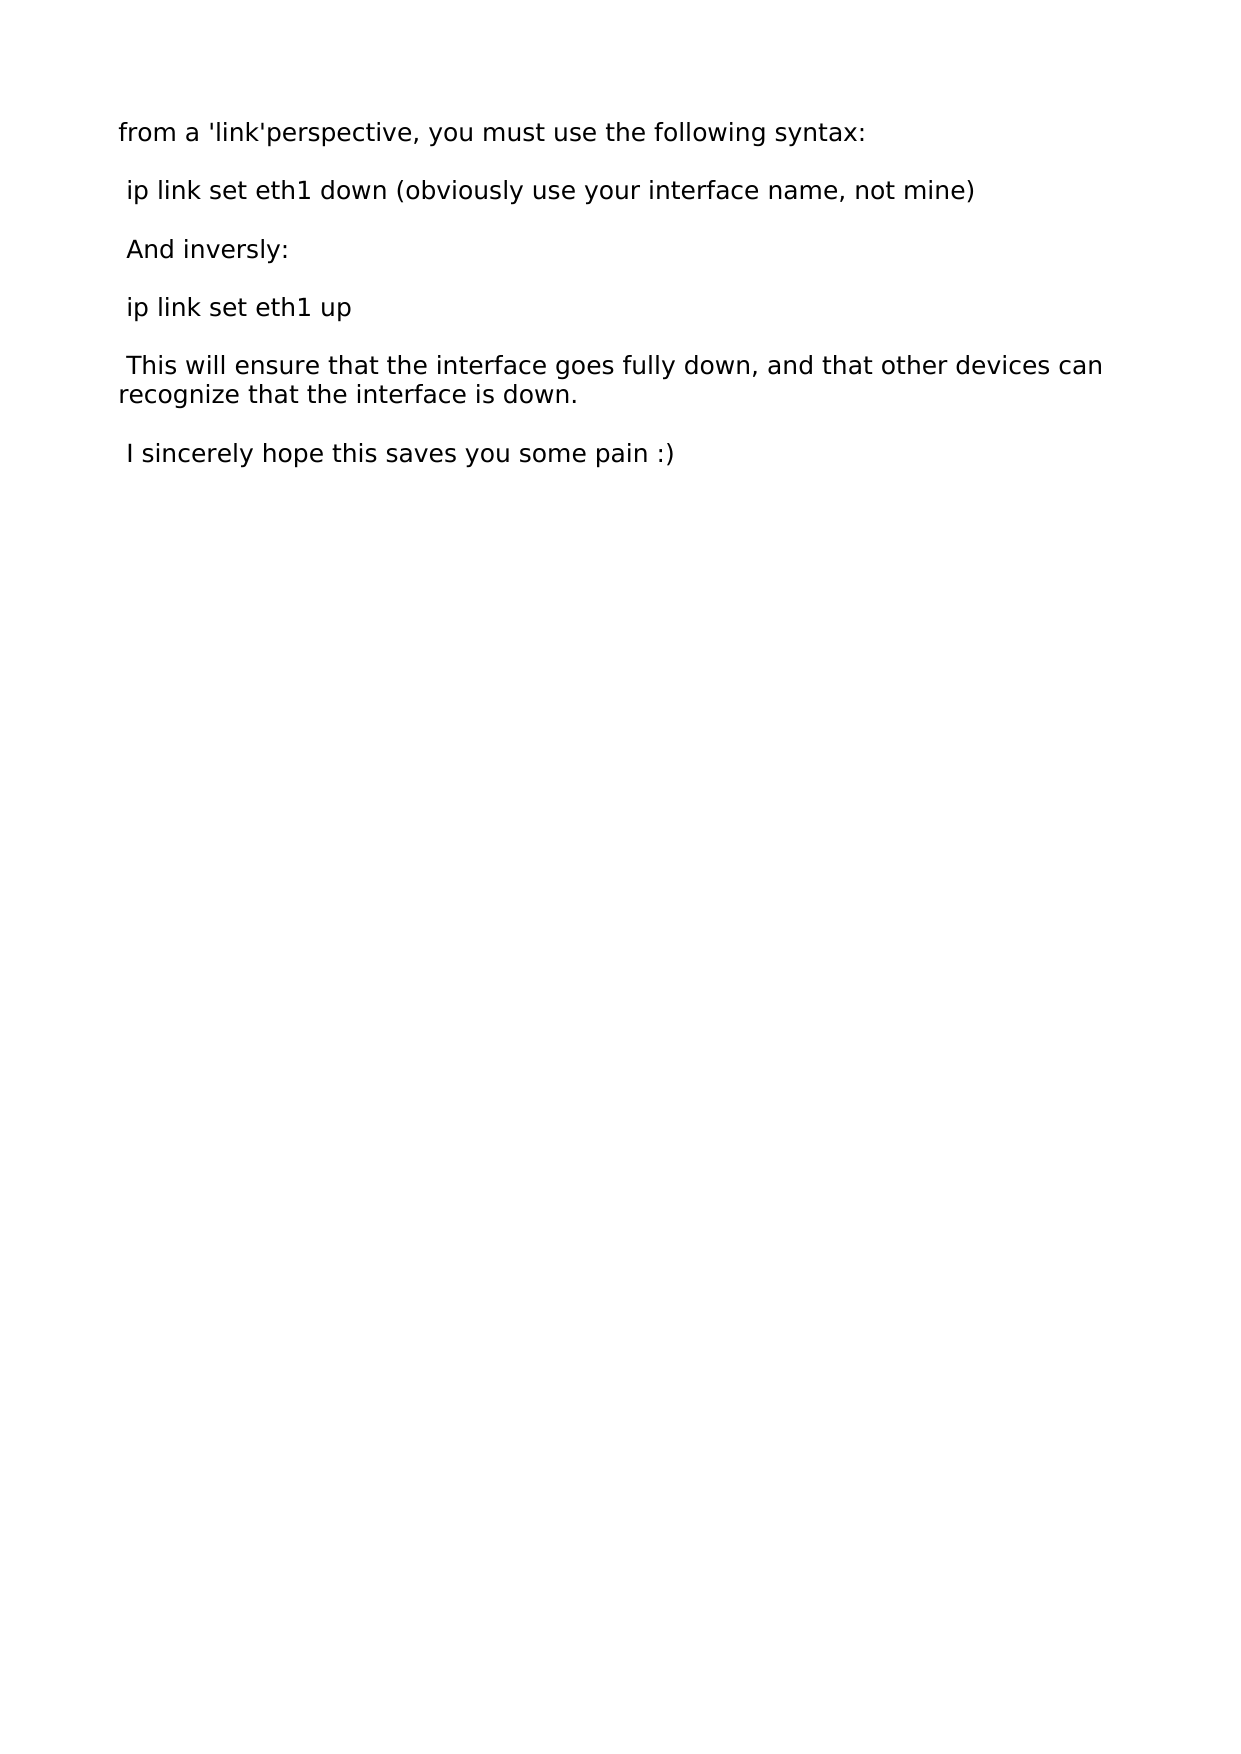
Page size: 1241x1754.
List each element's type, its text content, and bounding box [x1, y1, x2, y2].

text from a 'link'perspective, you must use the following syntax: ip link set eth1 down (obviously use your interface name, not mine) And inversly: ip link set eth1 up This will ensure that the interface goes fully down, and that other devices can recognize that the interface is down. I sincerely hope this saves you some pain :) [118, 118, 1122, 556]
